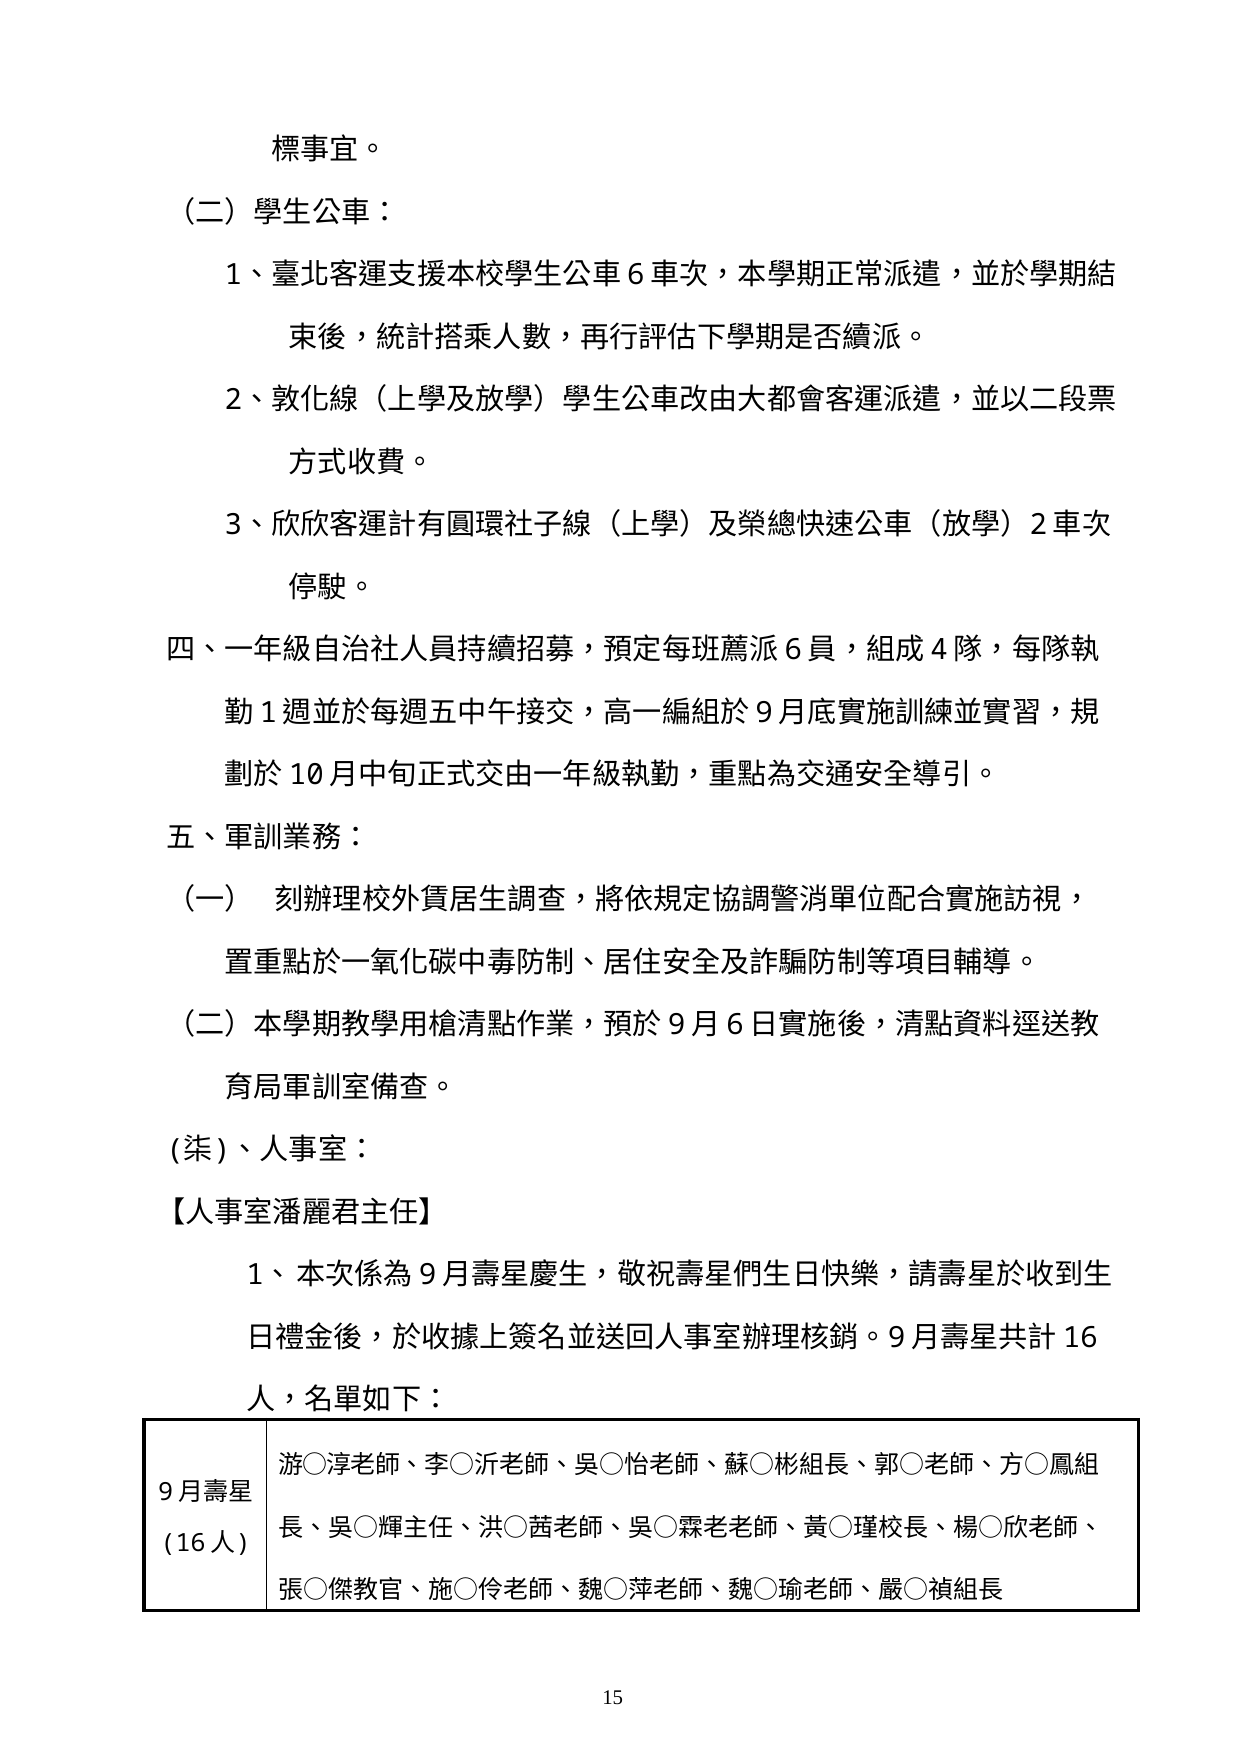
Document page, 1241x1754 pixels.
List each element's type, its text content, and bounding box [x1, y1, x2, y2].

table_header 9月壽星 (16人) [146, 1421, 266, 1608]
list 本次係為9月壽星慶生，敬祝壽星們生日快樂，請壽星於收到生日禮金後，於收據上簽名並送回人事室辦理核銷。9月壽星共計16人，名單如下： [246, 1230, 1117, 1418]
text 停駛。 [166, 543, 1117, 605]
text 2、敦化線（上學及放學）學生公車改由大都會客運派遣，並以二段票 [166, 355, 1117, 418]
text 標事宜。 [166, 105, 1117, 168]
table_header 游○淳老師、李○沂老師、吳○怡老師、蘇○彬組長、郭○老師、方○鳳組長、吳○輝主任、洪○茜老師、吳○霖老老師、黃○瑾校長、楊○欣老師、 張○傑教官、施○伶老師、魏○萍老師、魏○瑜老師、嚴○禎組長 [267, 1421, 1137, 1608]
text （二）學生公車： [166, 168, 1117, 230]
text （一） 刻辦理校外賃居生調查，將依規定協調警消單位配合實施訪視，置重點於一氧化碳中毒防制、居住安全及詐騙防制等項目輔導。 [166, 855, 1117, 980]
text 3、欣欣客運計有圓環社子線（上學）及榮總快速公車（放學）2車次 [166, 480, 1117, 543]
text (柒)、人事室： [108, 1105, 1117, 1168]
text 五、軍訓業務： [166, 793, 1117, 855]
text 四、一年級自治社人員持續招募，預定每班薦派6員，組成4隊，每隊執勤1週並於每週五中午接交，高一編組於9月底實施訓練並實習，規劃於10月中旬正式交由一年級執勤，重點為交通安全導引。 [166, 605, 1117, 793]
text 1、臺北客運支援本校學生公車6車次，本學期正常派遣，並於學期結 [166, 230, 1117, 293]
text （二）本學期教學用槍清點作業，預於9月6日實施後，清點資料逕送教育局軍訓室備查。 [166, 980, 1117, 1105]
text 方式收費。 [166, 418, 1117, 480]
text 束後，統計搭乘人數，再行評估下學期是否續派。 [166, 293, 1117, 355]
text 【人事室潘麗君主任】 [108, 1168, 1117, 1230]
